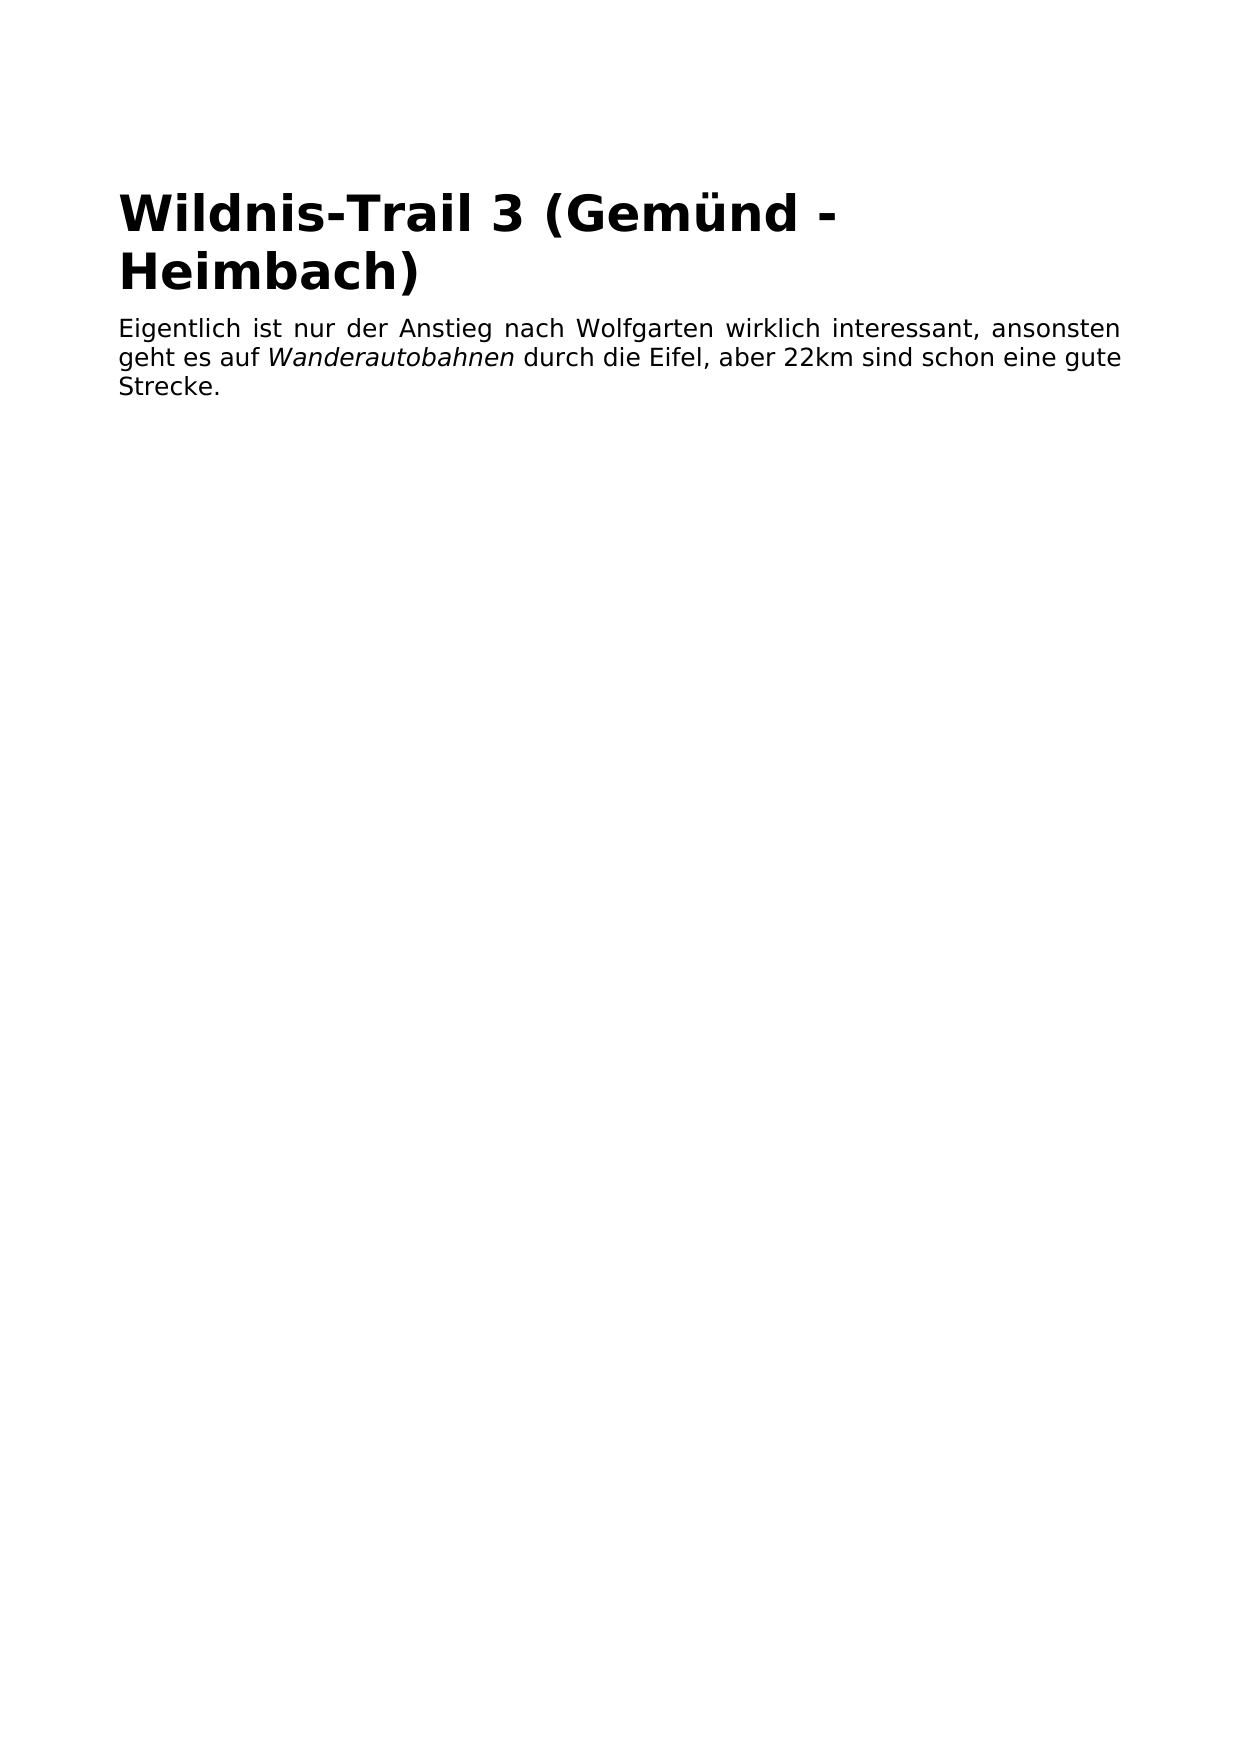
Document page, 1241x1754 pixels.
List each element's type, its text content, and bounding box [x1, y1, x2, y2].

subtitle Wildnis-Trail 3 (Gemünd - Heimbach) [118, 185, 1122, 301]
text Eigentlich ist nur der Anstieg nach Wolfgarten wirklich interessant, ansonsten geht es auf Wanderautobahnen durch die Eifel, aber 22km sind schon eine gute Strecke. [118, 314, 1122, 401]
